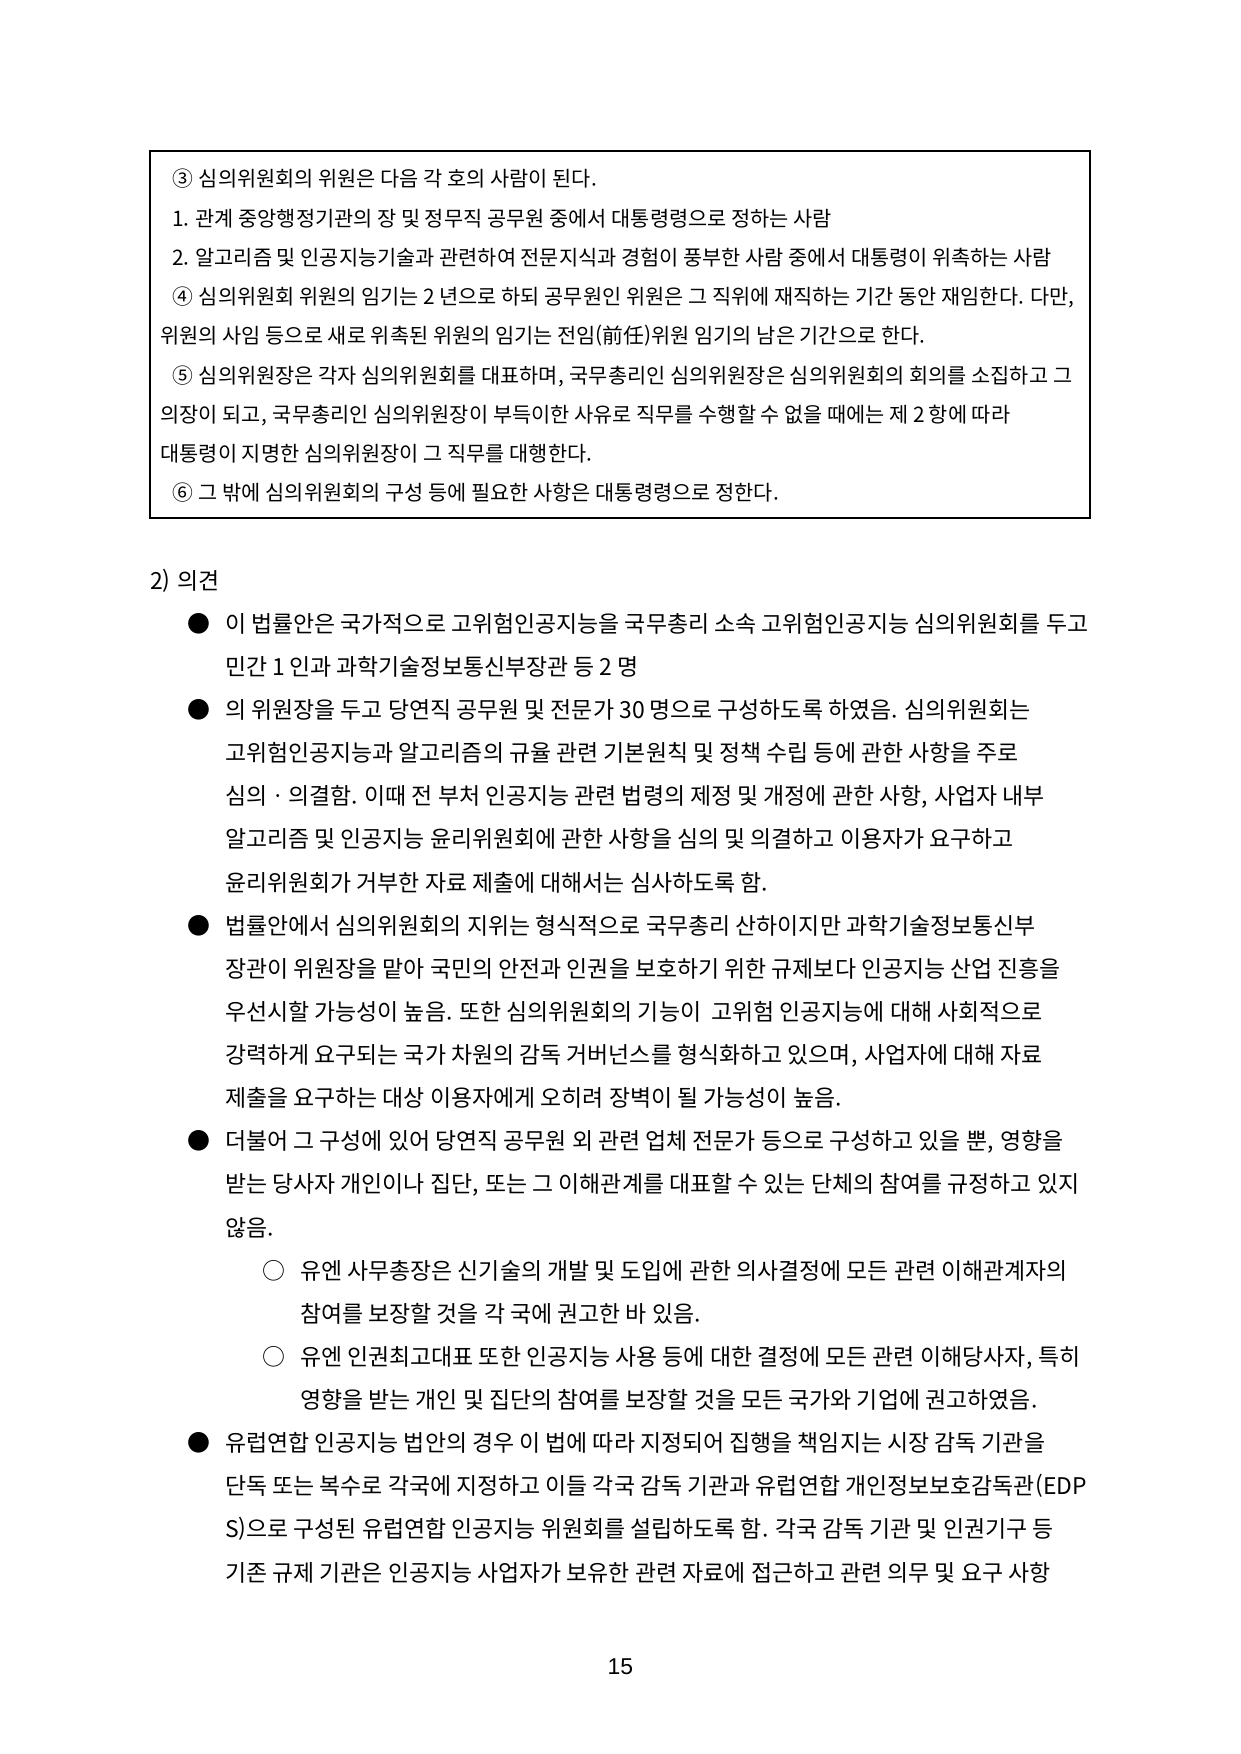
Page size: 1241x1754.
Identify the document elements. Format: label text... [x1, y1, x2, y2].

list 유엔 인권최고대표 또한 인공지능 사용 등에 대한 결정에 모든 관련 이해당사자, 특히 영향을 받는 개인 및 집단의 참여를 보장할 것을 모든 국가와 기업에 권고하였음. [262, 1339, 1090, 1415]
list 더불어 그 구성에 있어 당연직 공무원 외 관련 업체 전문가 등으로 구성하고 있을 뿐, 영향을 받는 당사자 개인이나 집단, 또는 그 이해관계를 대표할 수 있는 단체의 참여를 규정하고 있지 않음. [187, 1123, 1090, 1243]
list 유럽연합 인공지능 법안의 경우 이 법에 따라 지정되어 집행을 책임지는 시장 감독 기관을 단독 또는 복수로 각국에 지정하고 이들 각국 감독 기관과 유럽연합 개인정보보호감독관(EDPS)으로 구성된 유럽연합 인공지능 위원회를 설립하도록 함. 각국 감독 기관 및 인권기구 등 기존 규제 기관은 인공지능 사업자가 보유한 관련 자료에 접근하고 관련 의무 및 요구 사항 준수 여부를 조사하고 규정을 위반하였거나 위험한 인공지능을 시장 회수 등의 시정조치를 요구할 수 있으며, 위반시 높은 수준의 과징금을 부과하여 규제기구로서 역할을 분명히 하였음. 미국 연방거래위원회 또한 비록 소비자 보호 업무에 한정되어 있지만 시장의 고위험 인공지능에 대하여 강력한 규제 권한을 행사하고 있음. [187, 1425, 1090, 1588]
list 유엔 사무총장은 신기술의 개발 및 도입에 관한 의사결정에 모든 관련 이해관계자의 참여를 보장할 것을 각 국에 권고한 바 있음. [262, 1252, 1090, 1329]
list 의 위원장을 두고 당연직 공무원 및 전문가 30명으로 구성하도록 하였음. 심의위원회는 고위험인공지능과 알고리즘의 규율 관련 기본원칙 및 정책 수립 등에 관한 사항을 주로 심의ㆍ의결함. 이때 전 부처 인공지능 관련 법령의 제정 및 개정에 관한 사항, 사업자 내부 알고리즘 및 인공지능 윤리위원회에 관한 사항을 심의 및 의결하고 이용자가 요구하고 윤리위원회가 거부한 자료 제출에 대해서는 심사하도록 함. [187, 692, 1090, 898]
text 2) 의견 [150, 562, 1090, 596]
table_header ③ 심의위원회의 위원은 다음 각 호의 사람이 된다. 1. 관계 중앙행정기관의 장 및 정무직 공무원 중에서 대통령령으로 정하는 사람 2. 알고리즘 및 인공지능기술과 관련하여 전문지식과 경험이 풍부한 사람 중에서 대통령이 위촉하는 사람 ④ 심의위원회 위원의 임기는 2년으로 하되 공무원인 위원은 그 직위에 재직하는 기간 동안 재임한다. 다만, 위원의 사임 등으로 새로 위촉된 위원의 임기는 전임(前任)위원 임기의 남은 기간으로 한다. ⑤ 심의위원장은 각자 심의위원회를 대표하며, 국무총리인 심의위원장은 심의위원회의 회의를 소집하고 그 의장이 되고, 국무총리인 심의위원장이 부득이한 사유로 직무를 수행할 수 없을 때에는 제2항에 따라 대통령이 지명한 심의위원장이 그 직무를 대행한다. ⑥ 그 밖에 심의위원회의 구성 등에 필요한 사항은 대통령령으로 정한다. [151, 152, 1089, 517]
list 이 법률안은 국가적으로 고위험인공지능을 국무총리 소속 고위험인공지능 심의위원회를 두고 민간1인과 과학기술정보통신부장관 등 2명 [187, 606, 1090, 682]
list 법률안에서 심의위원회의 지위는 형식적으로 국무총리 산하이지만 과학기술정보통신부 장관이 위원장을 맡아 국민의 안전과 인권을 보호하기 위한 규제보다 인공지능 산업 진흥을 우선시할 가능성이 높음. 또한 심의위원회의 기능이 고위험 인공지능에 대해 사회적으로 강력하게 요구되는 국가 차원의 감독 거버넌스를 형식화하고 있으며, 사업자에 대해 자료 제출을 요구하는 대상 이용자에게 오히려 장벽이 될 가능성이 높음. [187, 907, 1090, 1113]
